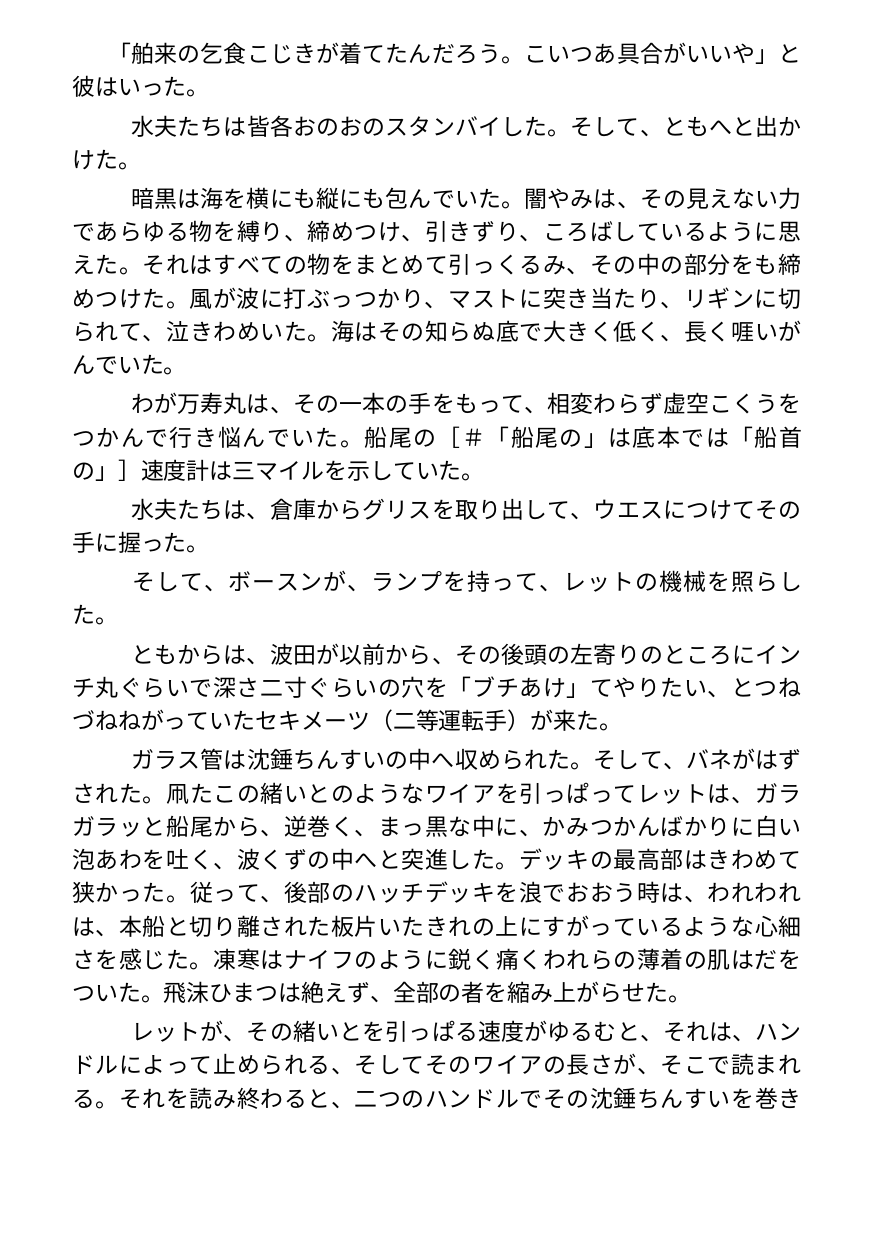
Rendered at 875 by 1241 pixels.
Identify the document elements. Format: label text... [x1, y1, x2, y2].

text ともからは、波田が以前から、その後頭の左寄りのところにインチ丸ぐらいで深さ二寸ぐらいの穴を「ブチあけ」てやりたい、とつねづねねがっていたセキメーツ（二等運転手）が来た。 [72, 637, 802, 736]
text レットが、その緒いとを引っぱる速度がゆるむと、それは、ハンドルによって止められる、そしてそのワイアの長さが、そこで読まれる。それを読み終わると、二つのハンドルでその沈錘ちんすいを巻き [72, 1014, 802, 1114]
text 「舶来の乞食こじきが着てたんだろう。こいつあ具合がいいや」と彼はいった。 [72, 36, 802, 102]
text 暗黒は海を横にも縦にも包んでいた。闇やみは、その見えない力であらゆる物を縛り、締めつけ、引きずり、ころばしているように思えた。それはすべての物をまとめて引っくるみ、その中の部分をも締めつけた。風が波に打ぶっつかり、マストに突き当たり、リギンに切られて、泣きわめいた。海はその知らぬ底で大きく低く、長く啀いがんでいた。 [72, 181, 802, 380]
text そして、ボースンが、ランプを持って、レットの機械を照らした。 [72, 564, 802, 631]
text 水夫たちは皆各おのおのスタンバイした。そして、ともへと出かけた。 [72, 108, 802, 175]
text ガラス管は沈錘ちんすいの中へ収められた。そして、バネがはずされた。凧たこの緒いとのようなワイアを引っぱってレットは、ガラガラッと船尾から、逆巻く、まっ黒な中に、かみつかんばかりに白い泡あわを吐く、波くずの中へと突進した。デッキの最高部はきわめて狭かった。従って、後部のハッチデッキを浪でおおう時は、われわれは、本船と切り離された板片いたきれの上にすがっているような心細さを感じた。凍寒はナイフのように鋭く痛くわれらの薄着の肌はだをついた。飛沫ひまつは絶えず、全部の者を縮み上がらせた。 [72, 742, 802, 1008]
text 水夫たちは、倉庫からグリスを取り出して、ウエスにつけてその手に握った。 [72, 492, 802, 558]
text わが万寿丸は、その一本の手をもって、相変わらず虚空こくうをつかんで行き悩んでいた。船尾の［＃「船尾の」は底本では「船首の」］速度計は三マイルを示していた。 [72, 386, 802, 486]
